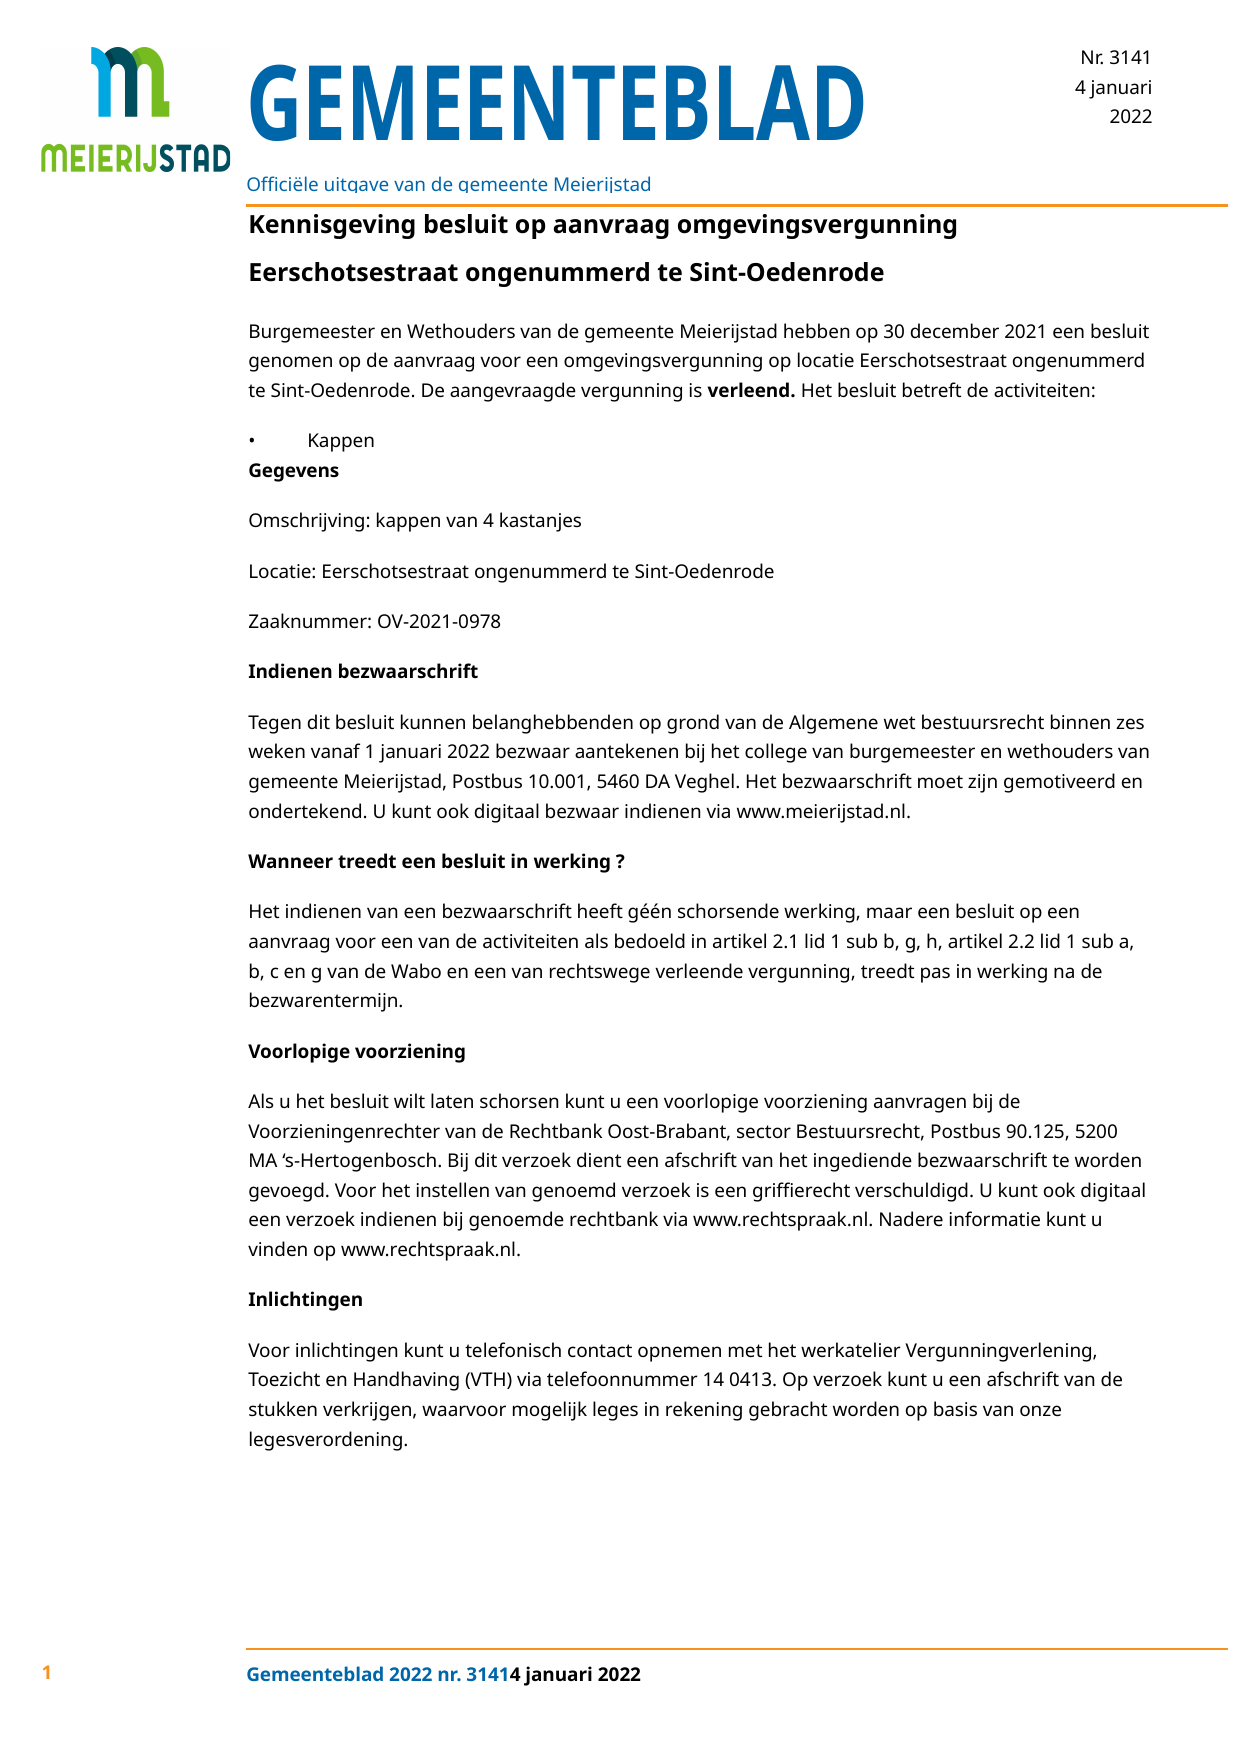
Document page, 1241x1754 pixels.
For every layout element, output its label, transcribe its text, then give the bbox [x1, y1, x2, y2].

text Kennisgeving besluit op aanvraag omgevingsvergunning Eerschotsestraat ongenummerd te Sint-Oedenrode [248, 207, 1152, 288]
text Locatie: Eerschotsestraat ongenummerd te Sint-Oedenrode [248, 558, 1152, 584]
text Voor inlichtingen kunt u telefonisch contact opnemen met het werkatelier Vergunningverlening, Toezicht en Handhaving (VTH) via telefoonnummer 14 0413. Op verzoek kunt u een afschrift van de stukken verkrijgen, waarvoor mogelijk leges in rekening gebracht worden op basis van onze legesverordening. [248, 1337, 1152, 1452]
text Inlichtingen [248, 1287, 1152, 1312]
text Zaaknummer: OV-2021-0978 [248, 608, 1152, 634]
text Wanneer treedt een besluit in werking ? [248, 848, 1152, 874]
text Tegen dit besluit kunnen belanghebbenden op grond van de Algemene wet bestuursrecht binnen zes weken vanaf 1 januari 2022 bezwaar aantekenen bij het college van burgemeester en wethouders van gemeente Meierijstad, Postbus 10.001, 5460 DA Veghel. Het bezwaarschrift moet zijn gemotiveerd en ondertekend. U kunt ook digitaal bezwaar indienen via www.meierijstad.nl. [248, 709, 1152, 824]
text Het indienen van een bezwaarschrift heeft géén schorsende werking, maar een besluit op een aanvraag voor een van de activiteiten als bedoeld in artikel 2.1 lid 1 sub b, g, h, artikel 2.2 lid 1 sub a, b, c en g van de Wabo en een van rechtswege verleende vergunning, treedt pas in werking na de bezwarentermijn. [248, 899, 1152, 1013]
picture [41, 47, 231, 172]
text Burgemeester en Wethouders van de gemeente Meierijstad hebben op 30 december 2021 een besluit genomen op de aanvraag voor een omgevingsvergunning op locatie Eerschotsestraat ongenummerd te Sint-Oedenrode. De aangevraagde vergunning is verleend. Het besluit betreft de activiteiten: [248, 318, 1152, 403]
text Voorlopige voorziening [248, 1038, 1152, 1064]
text Gegevens [248, 457, 1152, 483]
text Als u het besluit wilt laten schorsen kunt u een voorlopige voorziening aanvragen bij de Voorzieningenrechter van de Rechtbank Oost-Brabant, sector Bestuursrecht, Postbus 90.125, 5200 MA ‘s-Hertogenbosch. Bij dit verzoek dient een afschrift van het ingediende bezwaarschrift te worden gevoegd. Voor het instellen van genoemd verzoek is een griffierecht verschuldigd. U kunt ook digitaal een verzoek indienen bij genoemde rechtbank via www.rechtspraak.nl. Nadere informatie kunt u vinden op www.rechtspraak.nl. [248, 1088, 1152, 1262]
text Indienen bezwaarschrift [248, 659, 1152, 684]
list Kappen [248, 427, 1152, 453]
text Omschrijving: kappen van 4 kastanjes [248, 507, 1152, 533]
